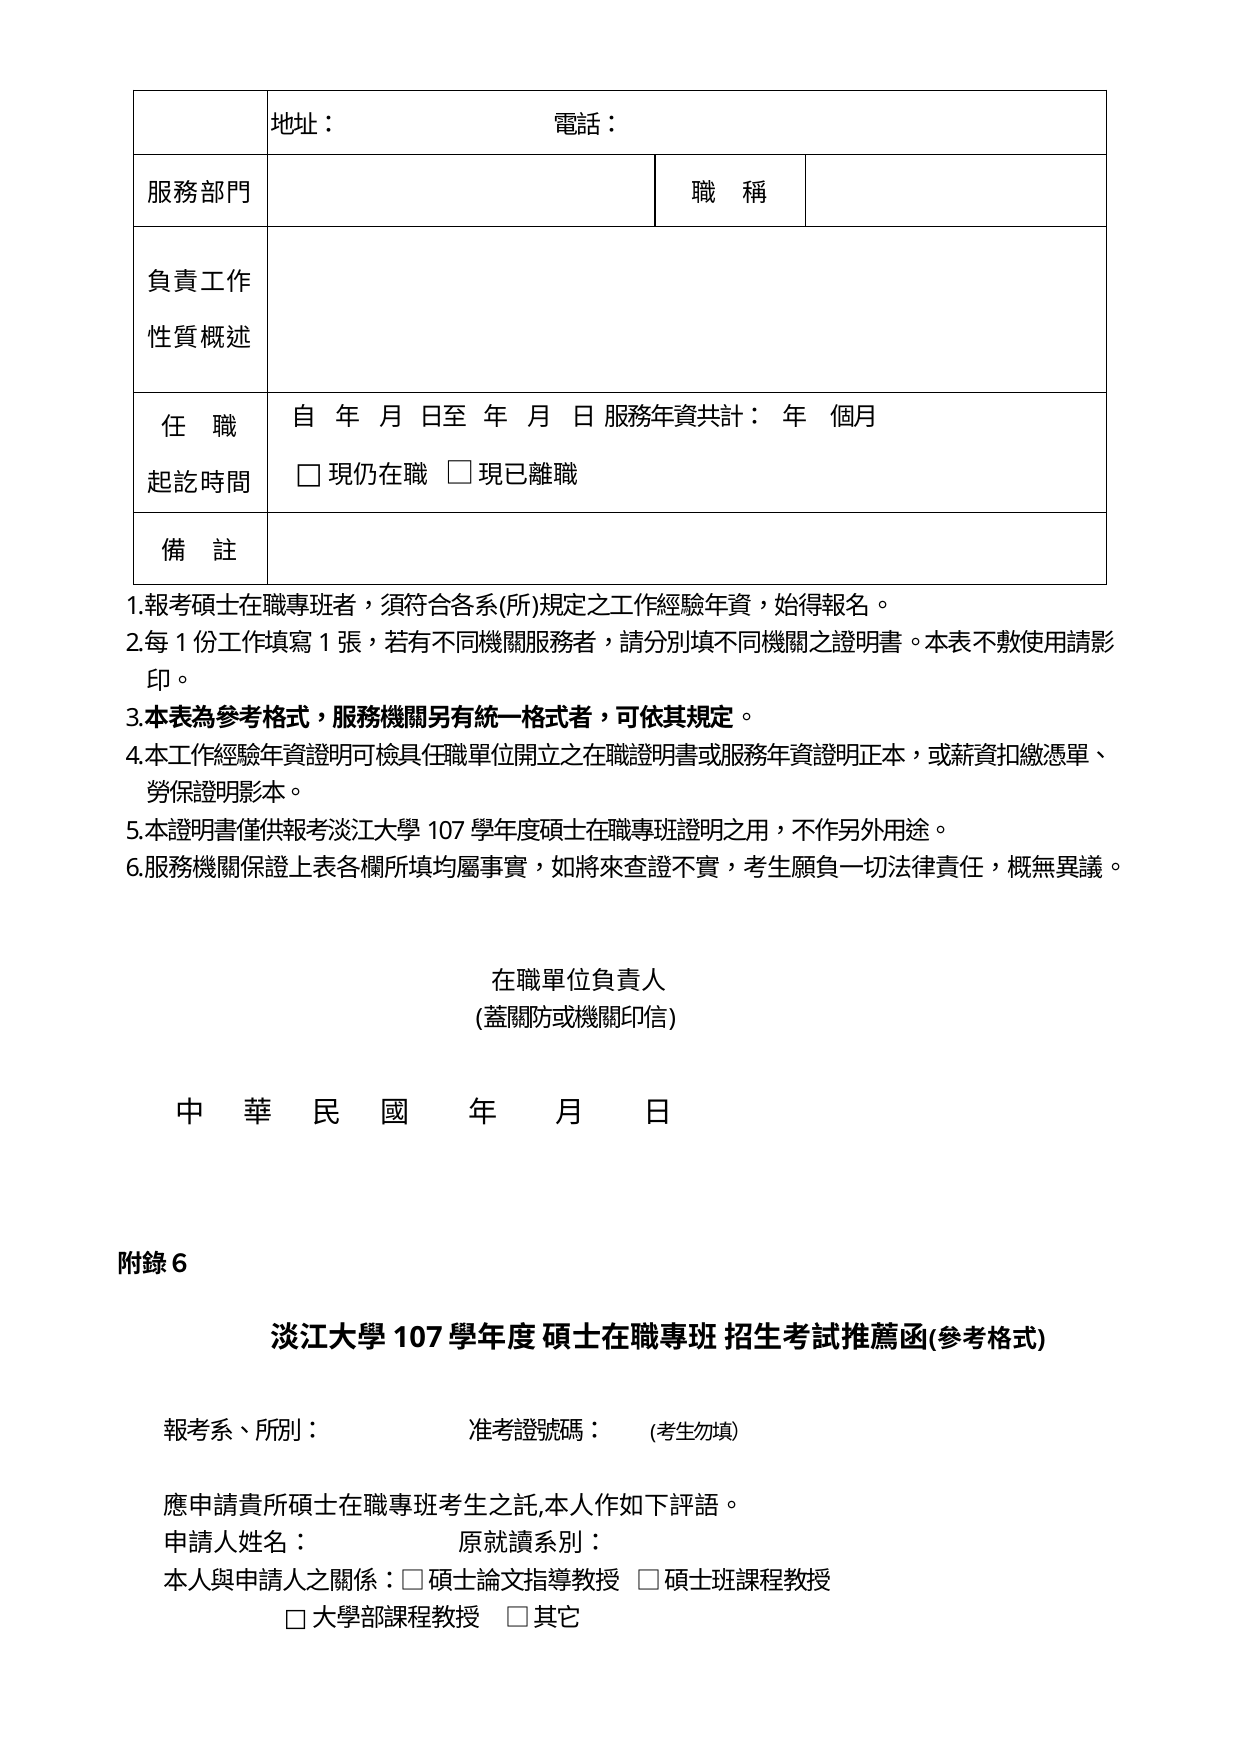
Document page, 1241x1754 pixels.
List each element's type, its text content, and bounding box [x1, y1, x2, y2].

text 在職單位負責人 [100, 959, 1140, 997]
text 5.本證明書僅供報考淡江大學107學年度碩士在職專班證明之用，不作另外用途。 [125, 809, 1115, 847]
text 2.每1份工作填寫1張，若有不同機關服務者，請分別填不同機關之證明書。本表不敷使用請影印。 [125, 622, 1115, 697]
text 1.報考碩士在職專班者，須符合各系(所)規定之工作經驗年資，始得報名。 [125, 584, 1115, 622]
text □ 大學部課程教授 □ 其它 [163, 1597, 1078, 1634]
table_cell 地址： 電話： [268, 91, 1106, 154]
table_cell 服 務 部 門 [134, 155, 267, 226]
table_cell 任 職 起 訖 時 間 [134, 393, 267, 512]
text 本人與申請人之關係：□ 碩士論文指導教授 □ 碩士班課程教授 [163, 1559, 1078, 1597]
table_cell [806, 155, 1106, 226]
text 申請人姓名： 原就讀系別： [163, 1522, 1078, 1559]
text 附錄６ [117, 1243, 219, 1279]
table_cell [268, 155, 654, 226]
text 6.服務機關保證上表各欄所填均屬事實，如將來查證不實，考生願負一切法律責任，概無異議。 [125, 847, 1115, 884]
text 淡江大學107學年度 碩士在職專班 招生考試推薦函(參考格式) [175, 1297, 1140, 1372]
text 應申請貴所碩士在職專班考生之託,本人作如下評語。 [163, 1484, 1078, 1522]
text 3.本表為參考格式，服務機關另有統一格式者，可依其規定。 [125, 697, 1115, 734]
table_cell 備 註 [134, 513, 267, 583]
text 報考系、所別： 准考證號碼： (考生勿填） [163, 1409, 978, 1447]
table_cell 負 責 工 作 性 質 概 述 [134, 227, 267, 392]
text 4.本工作經驗年資證明可檢具任職單位開立之在職證明書或服務年資證明正本，或薪資扣繳憑單、勞保證明影本。 [125, 734, 1115, 809]
table_cell [134, 91, 267, 154]
table_cell [268, 227, 1106, 392]
text 中 華 民 國 年 月 日 [175, 1072, 1140, 1147]
table_cell 職 稱 [656, 155, 805, 226]
table_cell 自 年 月 日至 年 月 日 服務年資共計： 年 個月 □ 現仍在職 □ 現已離職 [268, 393, 1106, 512]
table_cell [268, 513, 1106, 583]
text [102, 1236, 234, 1287]
text (蓋關防或機關印信) [100, 997, 1140, 1034]
